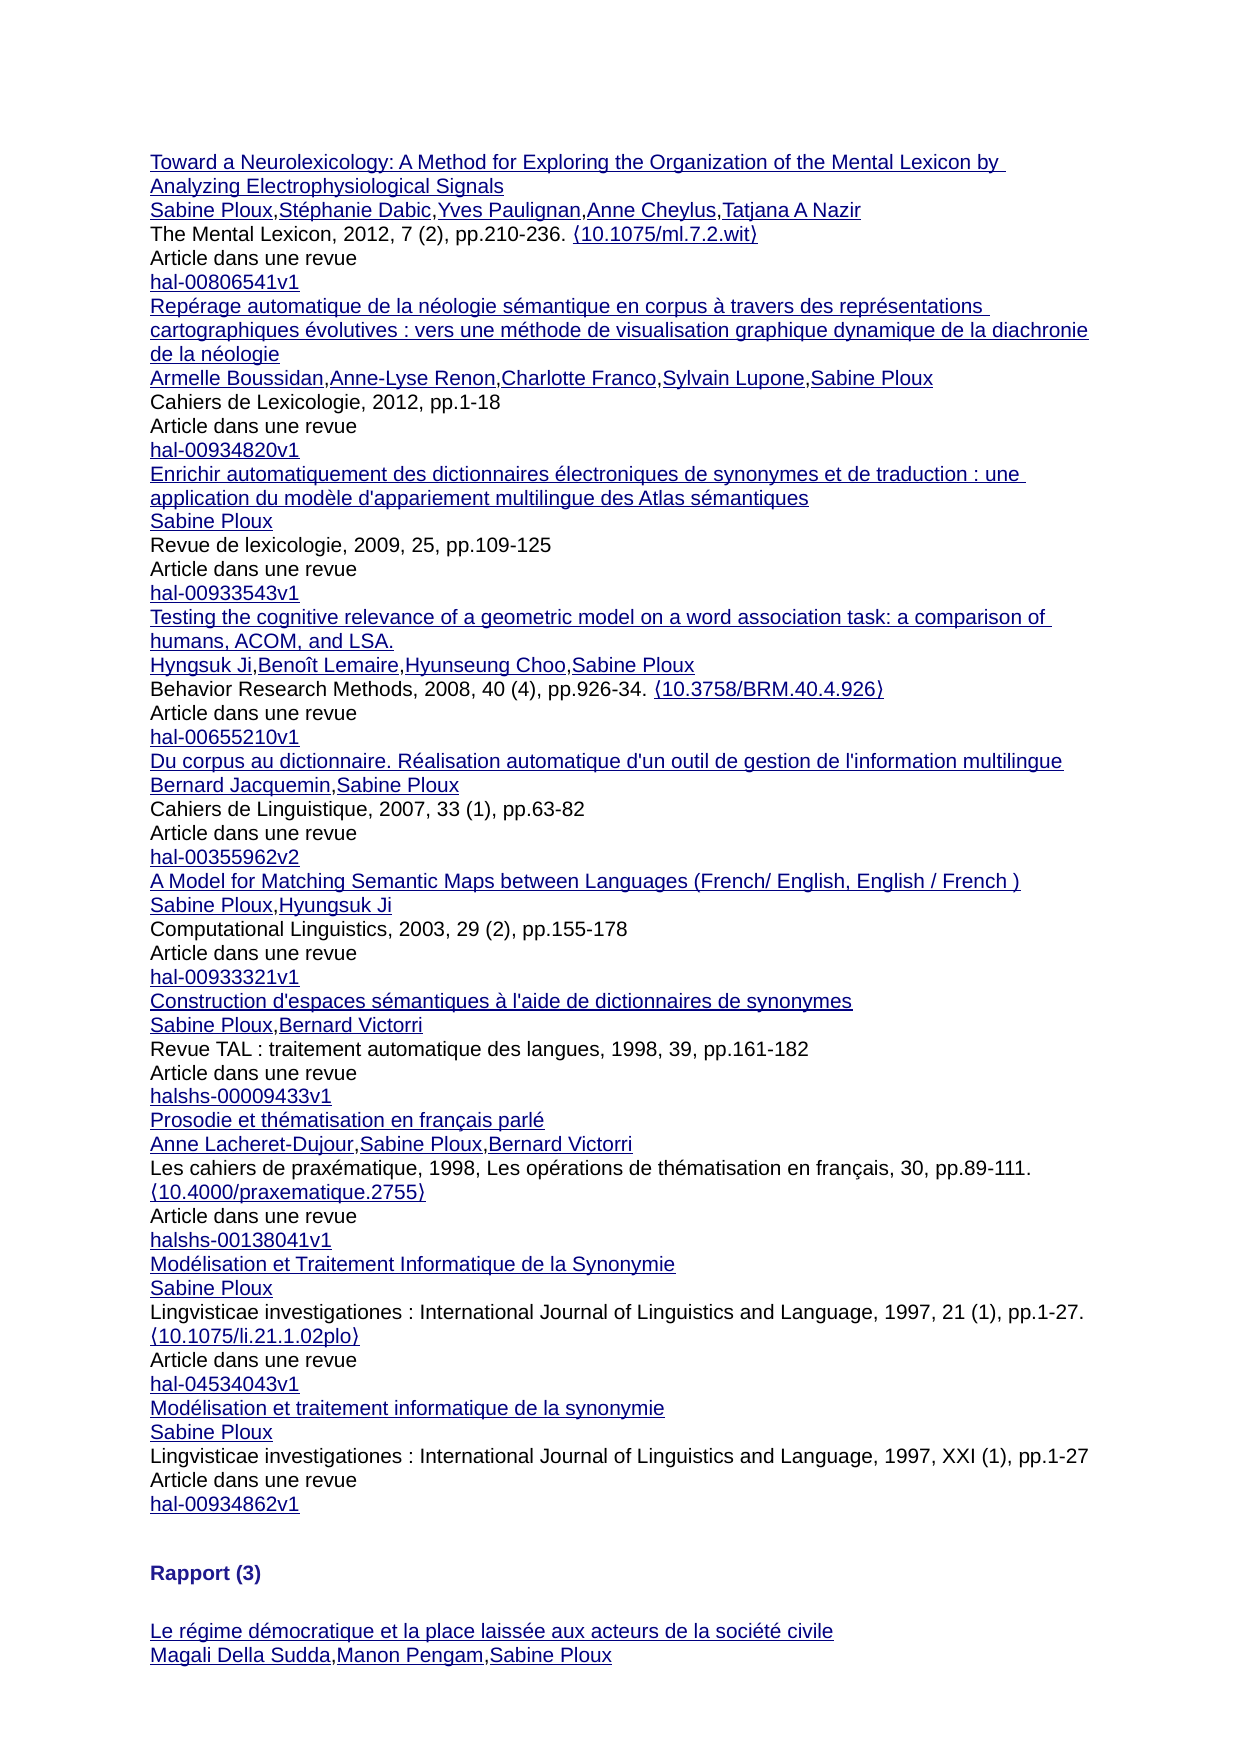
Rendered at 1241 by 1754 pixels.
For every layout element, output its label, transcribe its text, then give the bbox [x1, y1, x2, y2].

table_cell A Model for Matching Semantic Maps between Languages (French/ English, English / French ) Sabine Ploux,Hyungsuk Ji Computational Linguistics, 2003, 29 (2), pp.155-178 Article dans une revue hal-00933321v1 [150, 869, 1090, 988]
table_cell Prosodie et thématisation en français parlé Anne Lacheret-Dujour,Sabine Ploux,Bernard Victorri Les cahiers de praxématique, 1998, Les opérations de thématisation en français, 30, pp.89-111. ⟨10.4000/praxematique.2755⟩ Article dans une revue halshs-00138041v1 [150, 1108, 1090, 1252]
table_cell Du corpus au dictionnaire. Réalisation automatique d'un outil de gestion de l'information multilingue Bernard Jacquemin,Sabine Ploux Cahiers de Linguistique, 2007, 33 (1), pp.63-82 Article dans une revue hal-00355962v2 [150, 749, 1090, 869]
table_cell Modélisation et Traitement Informatique de la Synonymie Sabine Ploux Lingvisticae investigationes : International Journal of Linguistics and Language, 1997, 21 (1), pp.1-27. ⟨10.1075/li.21.1.02plo⟩ Article dans une revue hal-04534043v1 [150, 1252, 1090, 1396]
table_cell Testing the cognitive relevance of a geometric model on a word association task: a comparison of humans, ACOM, and LSA. Hyngsuk Ji,Benoît Lemaire,Hyunseung Choo,Sabine Ploux Behavior Research Methods, 2008, 40 (4), pp.926-34. ⟨10.3758/BRM.40.4.926⟩ Article dans une revue hal-00655210v1 [150, 605, 1090, 749]
table_cell Toward a Neurolexicology: A Method for Exploring the Organization of the Mental Lexicon by Analyzing Electrophysiological Signals Sabine Ploux,Stéphanie Dabic,Yves Paulignan,Anne Cheylus,Tatjana A Nazir The Mental Lexicon, 2012, 7 (2), pp.210-236. ⟨10.1075/ml.7.2.wit⟩ Article dans une revue hal-00806541v1 [150, 150, 1090, 294]
table_cell Enrichir automatiquement des dictionnaires électroniques de synonymes et de traduction : une application du modèle d'appariement multilingue des Atlas sémantiques Sabine Ploux Revue de lexicologie, 2009, 25, pp.109-125 Article dans une revue hal-00933543v1 [150, 461, 1090, 605]
table_cell Construction d'espaces sémantiques à l'aide de dictionnaires de synonymes Sabine Ploux,Bernard Victorri Revue TAL : traitement automatique des langues, 1998, 39, pp.161-182 Article dans une revue halshs-00009433v1 [150, 989, 1090, 1108]
table_cell Repérage automatique de la néologie sémantique en corpus à travers des représentations cartographiques évolutives : vers une méthode de visualisation graphique dynamique de la diachronie de la néologie Armelle Boussidan,Anne-Lyse Renon,Charlotte Franco,Sylvain Lupone,Sabine Ploux Cahiers de Lexicologie, 2012, pp.1-18 Article dans une revue hal-00934820v1 [150, 294, 1090, 461]
subtitle Rapport (3) [150, 1560, 1090, 1584]
table_header Le régime démocratique et la place laissée aux acteurs de la société civile Magali Della Sudda,Manon Pengam,Sabine Ploux [150, 1619, 1090, 1667]
table_cell Modélisation et traitement informatique de la synonymie Sabine Ploux Lingvisticae investigationes : International Journal of Linguistics and Language, 1997, XXI (1), pp.1-27 Article dans une revue hal-00934862v1 [150, 1396, 1090, 1516]
